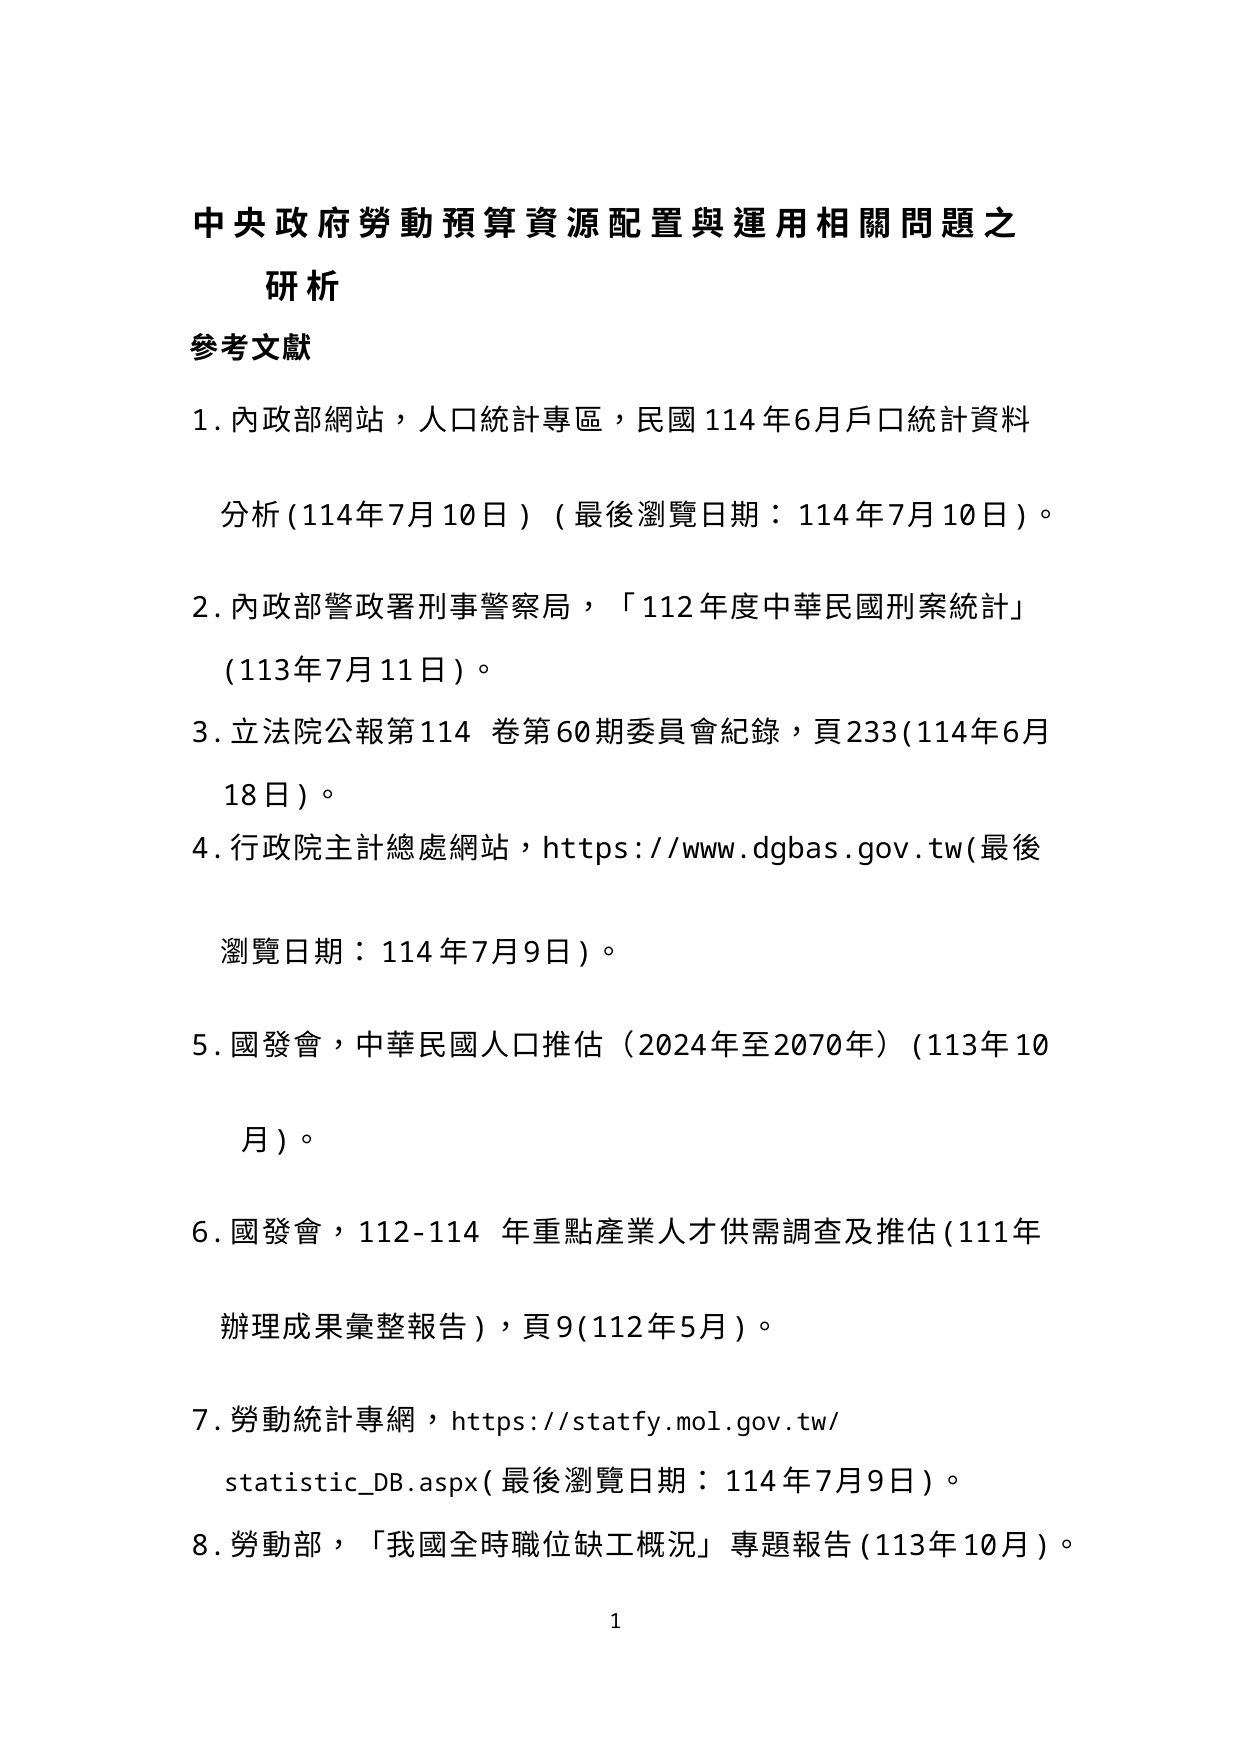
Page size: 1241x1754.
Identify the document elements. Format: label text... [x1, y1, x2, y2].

text 7.勞動統計專網，https://statfy.mol.gov.tw/statistic_DB.aspx(最後瀏覽日期：114年7月9日)。 [188, 1367, 1052, 1492]
text 3.立法院公報第114 卷第60期委員會紀錄，頁233(114年6月18日)。 [188, 679, 1052, 804]
text 2.內政部警政署刑事警察局，「112年度中華民國刑案統計」(113年7月11日)。 [188, 554, 1052, 679]
text 8.勞動部，「我國全時職位缺工概況」專題報告(113年10月)。 [188, 1492, 1052, 1554]
text 5.國發會，中華民國人口推估（2024年至2070年）(113年10月)。 [188, 992, 1052, 1179]
text 1.內政部網站，人口統計專區，民國114年6月戶口統計資料分析(114年7月10日) (最後瀏覽日期：114年7月10日)。 [188, 367, 1052, 554]
text 中央政府勞動預算資源配置與運用相關問題之研析 [188, 179, 1052, 304]
text 參考文獻 [188, 304, 1052, 367]
text 6.國發會，112-114 年重點產業人才供需調查及推估(111年辦理成果彙整報告)，頁9(112年5月)。 [188, 1179, 1052, 1367]
text 4.行政院主計總處網站，https://www.dgbas.gov.tw(最後瀏覽日期：114年7月9日)。 [188, 804, 1052, 992]
